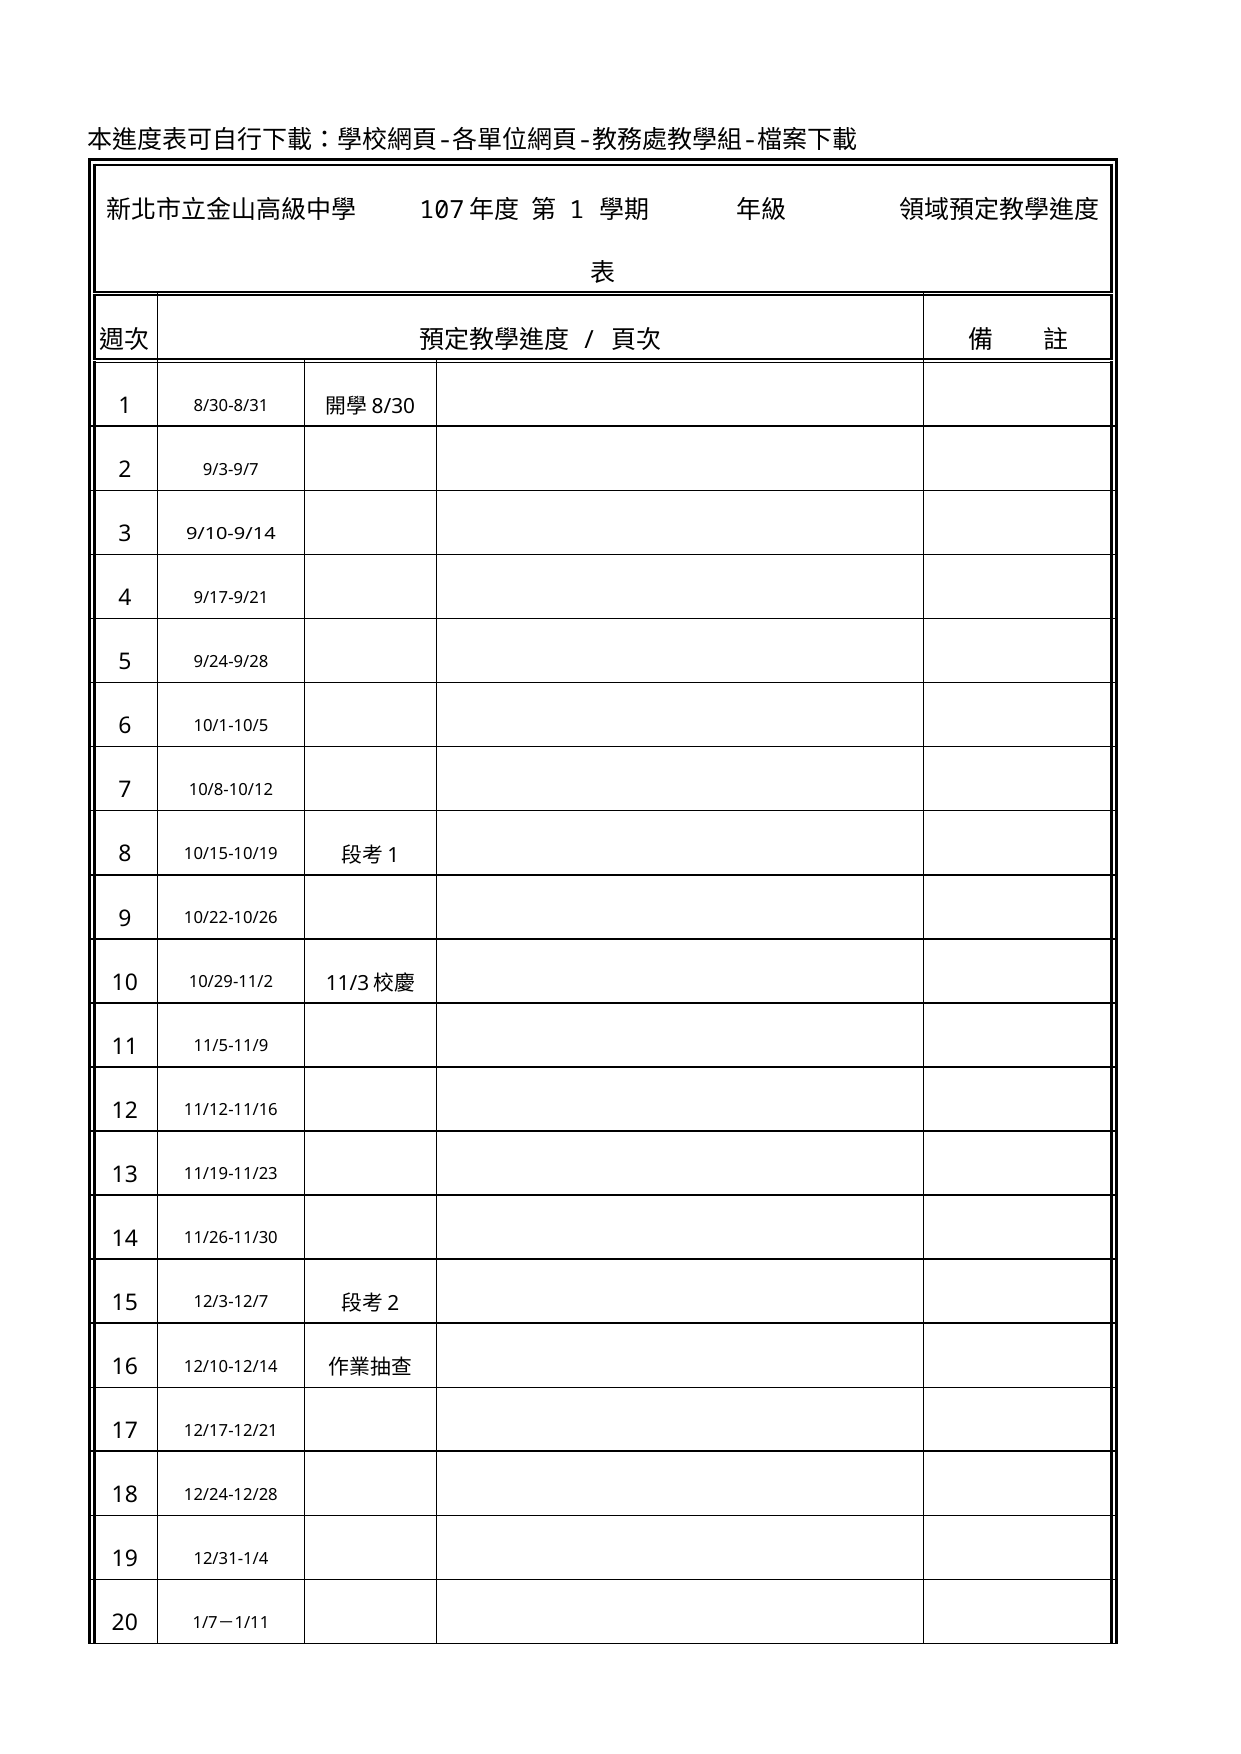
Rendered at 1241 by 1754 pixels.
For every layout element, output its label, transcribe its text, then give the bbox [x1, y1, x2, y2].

table_cell [305, 1004, 436, 1066]
table_cell 作業抽查 [305, 1324, 436, 1386]
table_cell 2 [96, 427, 157, 489]
table_cell [437, 876, 923, 938]
table_cell [305, 1132, 436, 1194]
table_cell [437, 1004, 923, 1066]
table_cell [924, 619, 1110, 682]
table_cell [305, 683, 436, 746]
table_cell [924, 876, 1110, 938]
table_cell 11/3校慶 [305, 940, 436, 1002]
table_cell 10/8-10/12 [158, 747, 304, 810]
table_cell [305, 1388, 436, 1450]
table_cell [437, 811, 923, 874]
table_cell 1 [96, 363, 157, 425]
table_cell 12/24-12/28 [158, 1452, 304, 1514]
table_cell 6 [96, 683, 157, 746]
table_cell 9/24-9/28 [158, 619, 304, 682]
table_cell 9/3-9/7 [158, 427, 304, 489]
table_cell 9 [96, 876, 157, 938]
table_cell 10 [96, 940, 157, 1002]
table_cell 9/17-9/21 [158, 555, 304, 618]
table_cell [924, 555, 1110, 618]
table_cell [437, 427, 923, 489]
table_cell 週次 [96, 296, 157, 358]
table_cell [924, 747, 1110, 810]
table_cell 段考2 [305, 1260, 436, 1322]
table_cell [305, 427, 436, 489]
table_cell 9/10-9/14 [158, 491, 304, 553]
table_cell 11/5-11/9 [158, 1004, 304, 1066]
table_cell [305, 1068, 436, 1130]
table_cell [924, 683, 1110, 746]
table_cell [437, 1452, 923, 1514]
table_cell [437, 1196, 923, 1258]
table_cell [924, 1004, 1110, 1066]
table_cell [924, 1068, 1110, 1130]
table_cell 12/31-1/4 [158, 1516, 304, 1578]
table_cell [924, 811, 1110, 874]
table_cell [437, 1132, 923, 1194]
table_cell 11/26-11/30 [158, 1196, 304, 1258]
table_cell [924, 1580, 1110, 1643]
table_cell [437, 1260, 923, 1322]
table_cell 12/10-12/14 [158, 1324, 304, 1386]
table_cell [305, 1452, 436, 1514]
table_cell 12/17-12/21 [158, 1388, 304, 1450]
table_cell [437, 1388, 923, 1450]
table_cell [437, 683, 923, 746]
table_cell [924, 363, 1110, 425]
table_cell 10/15-10/19 [158, 811, 304, 874]
table_cell [924, 491, 1110, 553]
table_cell [305, 1196, 436, 1258]
table_cell 11/19-11/23 [158, 1132, 304, 1194]
table_cell [437, 1516, 923, 1578]
table_cell 7 [96, 747, 157, 810]
table_cell [924, 1260, 1110, 1322]
table_cell [437, 1324, 923, 1386]
table_cell [305, 491, 436, 553]
table_cell 12/3-12/7 [158, 1260, 304, 1322]
table_cell [437, 1580, 923, 1643]
table_cell 13 [96, 1132, 157, 1194]
table_cell [305, 876, 436, 938]
table_cell [437, 363, 923, 425]
table_cell [437, 619, 923, 682]
table_cell [924, 1516, 1110, 1578]
table_cell 5 [96, 619, 157, 682]
table_cell 16 [96, 1324, 157, 1386]
table_cell 11/12-11/16 [158, 1068, 304, 1130]
table_cell 開學8/30 [305, 363, 436, 425]
table_cell 1/7－1/11 [158, 1580, 304, 1643]
table_cell [305, 1580, 436, 1643]
table_cell [305, 619, 436, 682]
table_cell [924, 1132, 1110, 1194]
table_cell 備 註 [924, 296, 1110, 358]
table_cell [924, 1196, 1110, 1258]
table_cell 4 [96, 555, 157, 618]
table_cell [305, 747, 436, 810]
table_header 新北市立金山高級中學 107年度 第 1 學期 年級 領域預定教學進度表 [92, 161, 1114, 291]
table_cell [437, 491, 923, 553]
table_cell [924, 427, 1110, 489]
table_cell 20 [96, 1580, 157, 1643]
table_cell 預定教學進度 / 頁次 [158, 296, 923, 358]
table_cell 10/1-10/5 [158, 683, 304, 746]
table_cell 14 [96, 1196, 157, 1258]
table_cell 12 [96, 1068, 157, 1130]
table_cell 17 [96, 1388, 157, 1450]
table_cell 11 [96, 1004, 157, 1066]
table_cell [437, 940, 923, 1002]
table_cell 段考1 [305, 811, 436, 874]
text 本進度表可自行下載：學校網頁-各單位網頁-教務處教學組-檔案下載 [75, 96, 1165, 158]
table_cell 10/29-11/2 [158, 940, 304, 1002]
table_cell 8 [96, 811, 157, 874]
table_cell 8/30-8/31 [158, 363, 304, 425]
table_cell [305, 1516, 436, 1578]
table_cell [924, 1324, 1110, 1386]
table_cell [305, 555, 436, 618]
table_cell 10/22-10/26 [158, 876, 304, 938]
table_cell 19 [96, 1516, 157, 1578]
table_cell [437, 1068, 923, 1130]
table_cell [437, 747, 923, 810]
table_cell 18 [96, 1452, 157, 1514]
table_cell 15 [96, 1260, 157, 1322]
table_cell [924, 940, 1110, 1002]
table_cell [924, 1452, 1110, 1514]
table_cell 3 [96, 491, 157, 553]
table_cell [924, 1388, 1110, 1450]
table_cell [437, 555, 923, 618]
